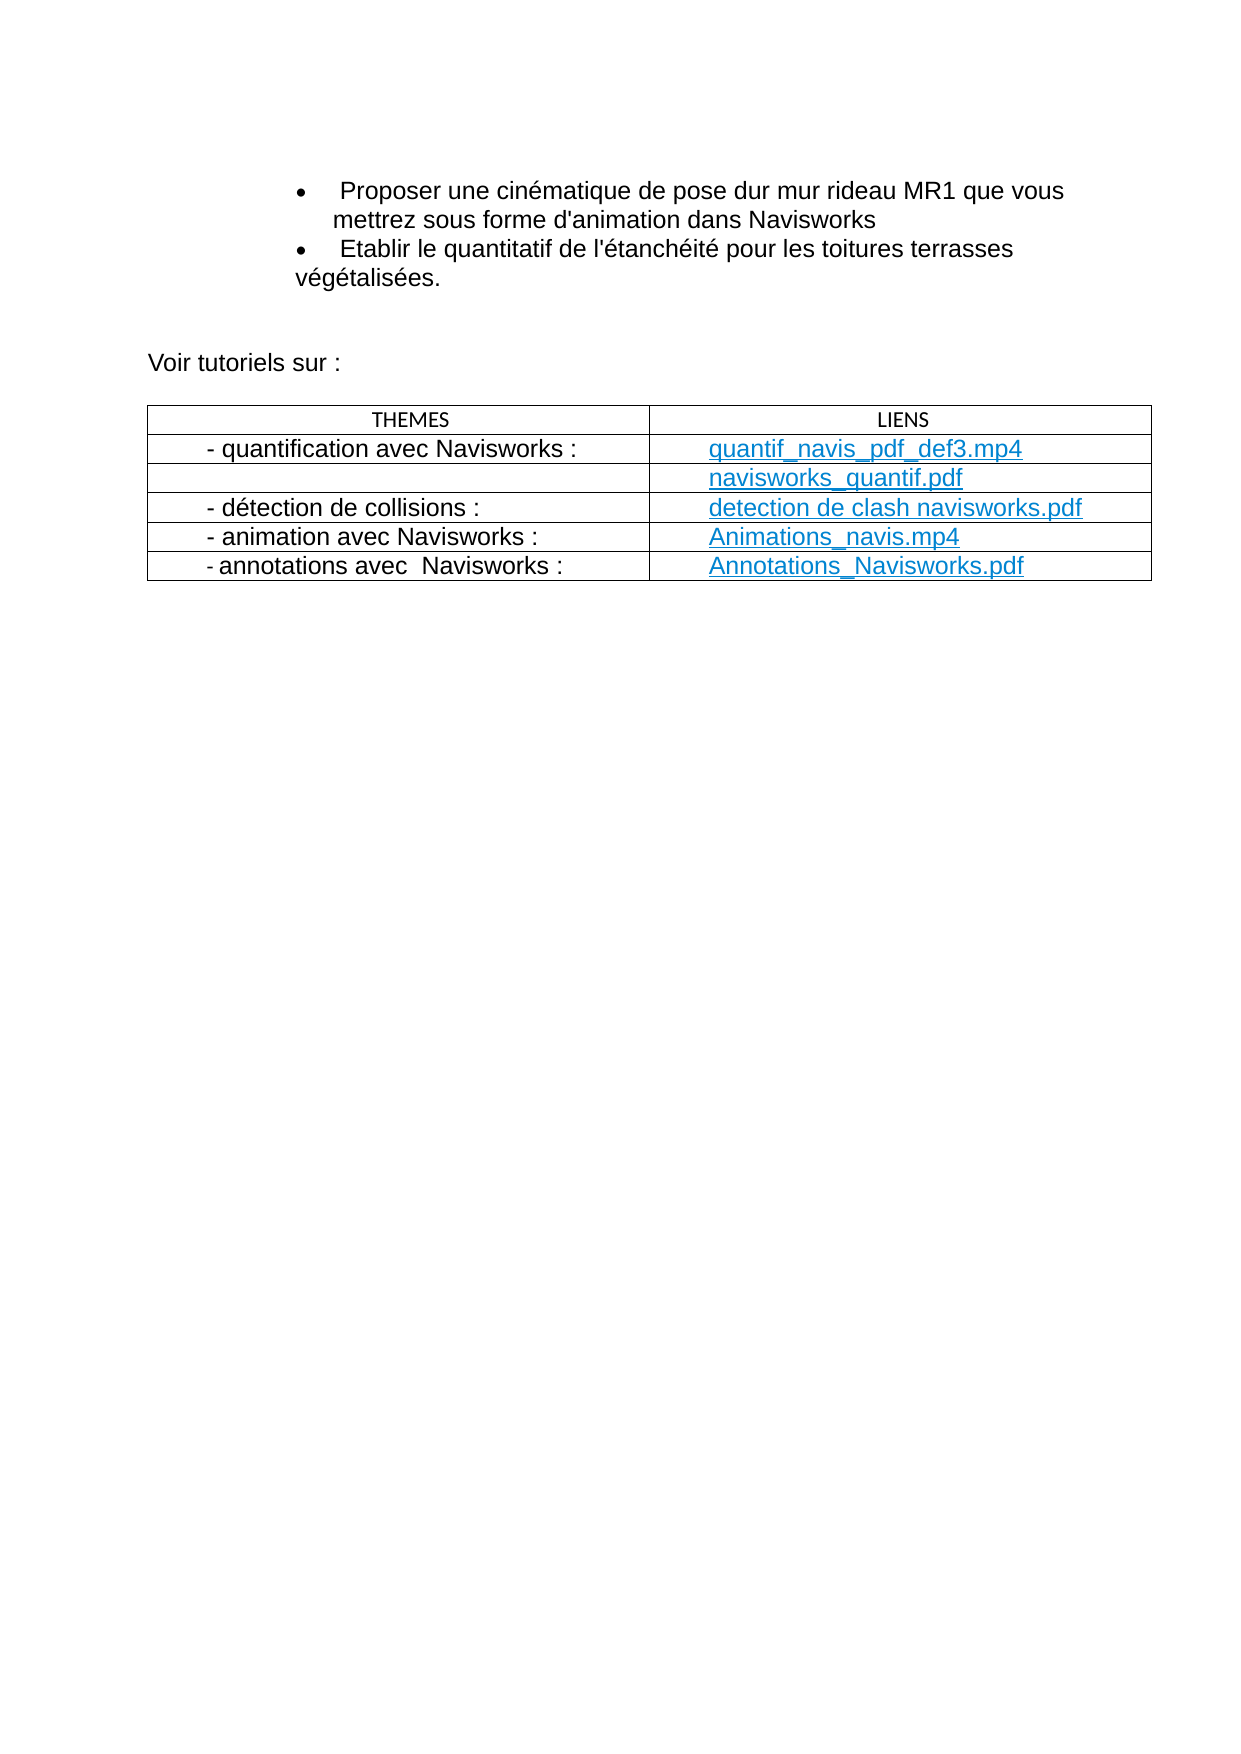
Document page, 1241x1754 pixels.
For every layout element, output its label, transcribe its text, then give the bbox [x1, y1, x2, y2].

table_cell - quantification avec Navisworks : [148, 435, 649, 463]
table_cell - animation avec Navisworks : [148, 523, 649, 551]
list Etablir le quantitatif de l'étanchéité pour les toitures terrasses végétalisées. [258, 233, 1093, 291]
table_header LIENS [650, 406, 1151, 433]
table_header THEMES [148, 406, 649, 433]
table_cell Animations_navis.mp4 [650, 523, 1151, 551]
text Voir tutoriels sur : [148, 348, 1093, 377]
list Proposer une cinématique de pose dur mur rideau MR1 que vous mettrez sous forme d'animation dans Navisworks [295, 176, 1093, 233]
table_cell quantif_navis_pdf_def3.mp4 [650, 435, 1151, 463]
table_cell - détection de collisions : [148, 493, 649, 521]
table_cell - annotations avec Navisworks : [148, 552, 649, 580]
table_cell [148, 464, 649, 492]
table_cell Annotations_Navisworks.pdf [650, 552, 1151, 580]
table_cell detection de clash navisworks.pdf [650, 493, 1151, 521]
table_cell navisworks_quantif.pdf [650, 464, 1151, 492]
